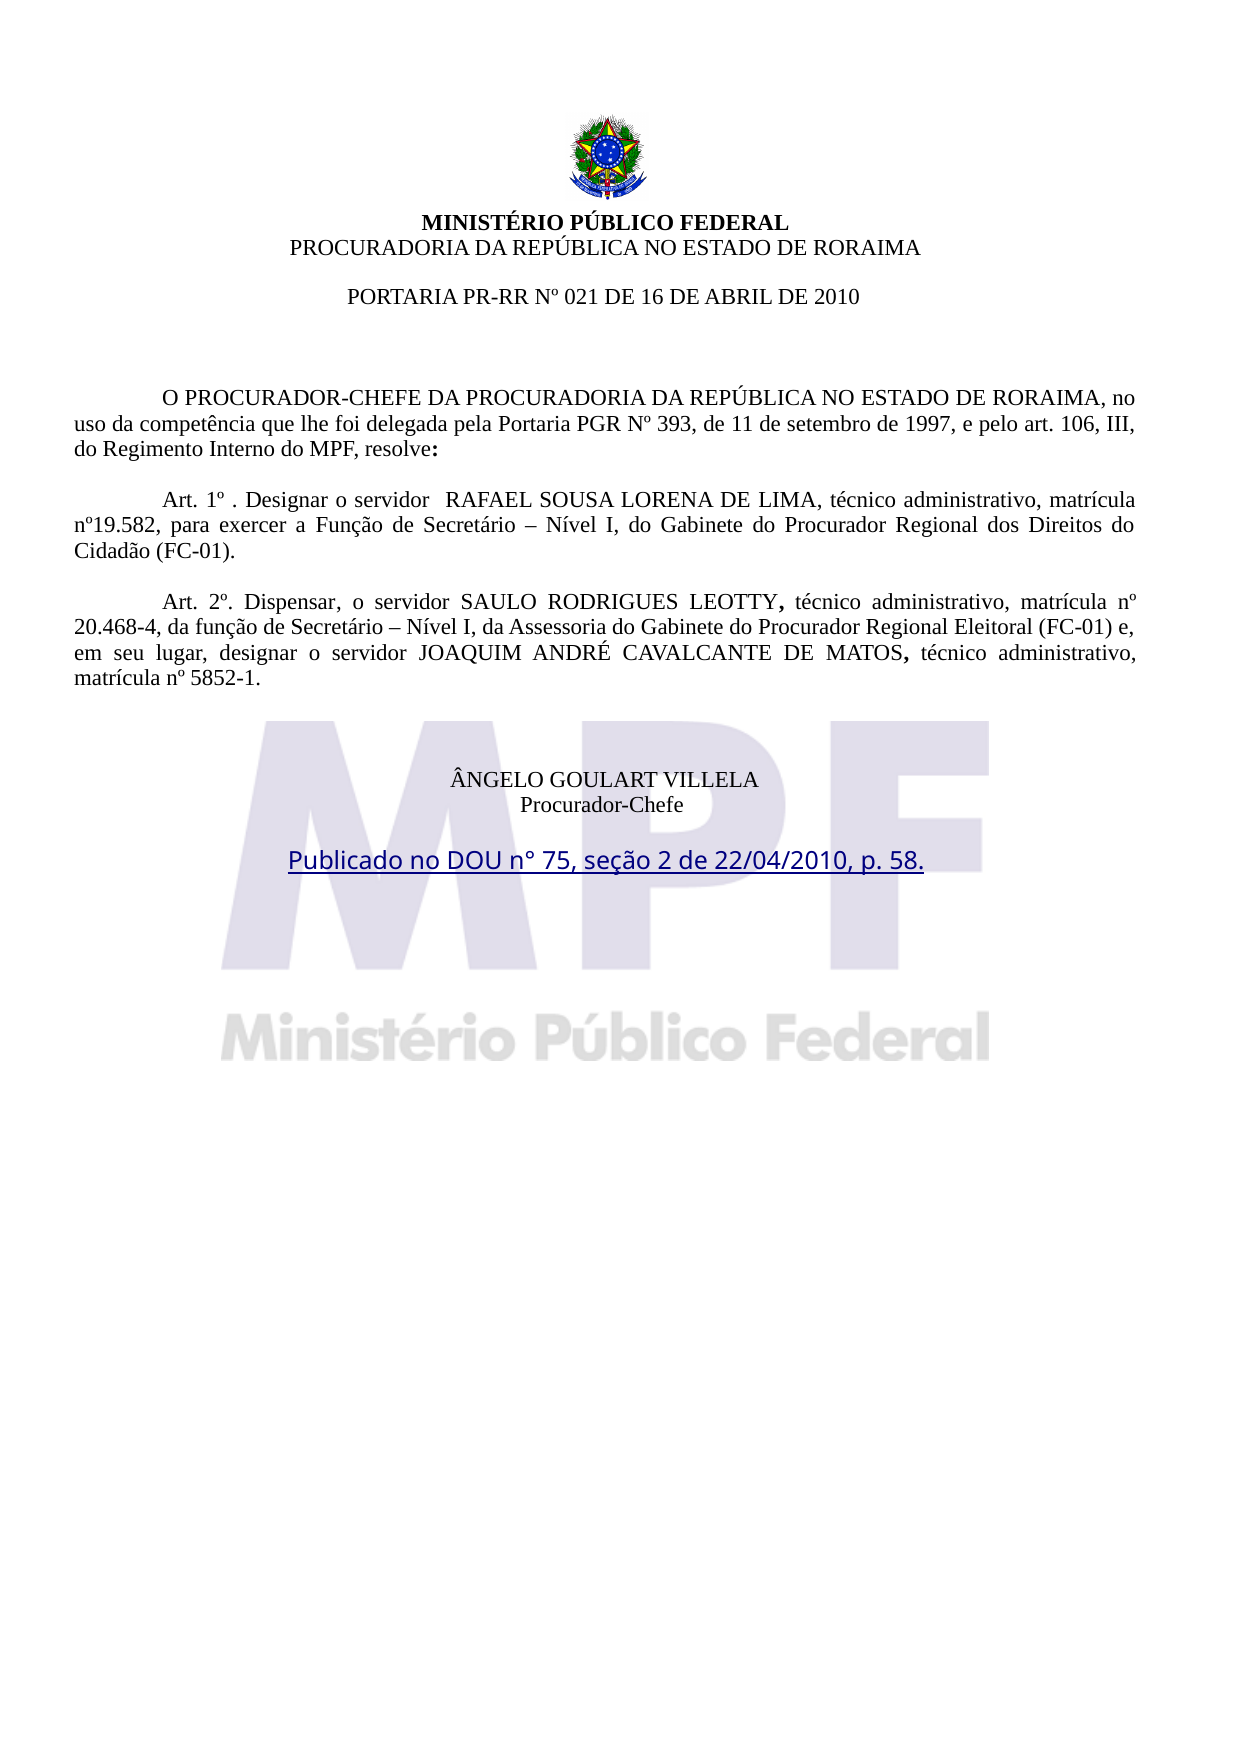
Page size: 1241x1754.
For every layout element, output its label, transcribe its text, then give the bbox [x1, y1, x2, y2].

picture [221, 721, 989, 767]
text Procurador-Chefe [72, 792, 1137, 817]
text ÂNGELO GOULART VILLELA [72, 767, 1137, 792]
picture [565, 112, 649, 201]
text Art. 2º. Dispensar, o servidor SAULO RODRIGUES LEOTTY, técnico administrativo, matrícula nº 20.468-4, da função de Secretário – Nível I, da Assessoria do Gabinete do Procurador Regional Eleitoral (FC-01) e, em seu lugar, designar o servidor JOAQUIM ANDRÉ CAVALCANTE DE MATOS, técnico administrativo, matrícula nº 5852-1. [74, 589, 1137, 690]
text PORTARIA PR-RR Nº 021 de 16 DE ABRIL de 2010 [74, 284, 1137, 309]
picture [221, 817, 989, 843]
text O PROCURADOR-CHEFE DA PROCURADORIA DA REPÚBLICA NO ESTADO DE RORAIMA, no uso da competência que lhe foi delegada pela Portaria PGR Nº 393, de 11 de setembro de 1997, e pelo art. 106, III, do Regimento Interno do MPF, resolve: [74, 385, 1137, 462]
picture [221, 877, 989, 1061]
text Publicado no DOU n° 75, seção 2 de 22/04/2010, p. 58. [74, 843, 1137, 877]
text Art. 1º . Designar o servidor RAFAEL SOUSA LORENA DE LIMA, técnico administrativo, matrícula nº19.582, para exercer a Função de Secretário – Nível I, do Gabinete do Procurador Regional dos Direitos do Cidadão (FC-01). [74, 487, 1137, 563]
